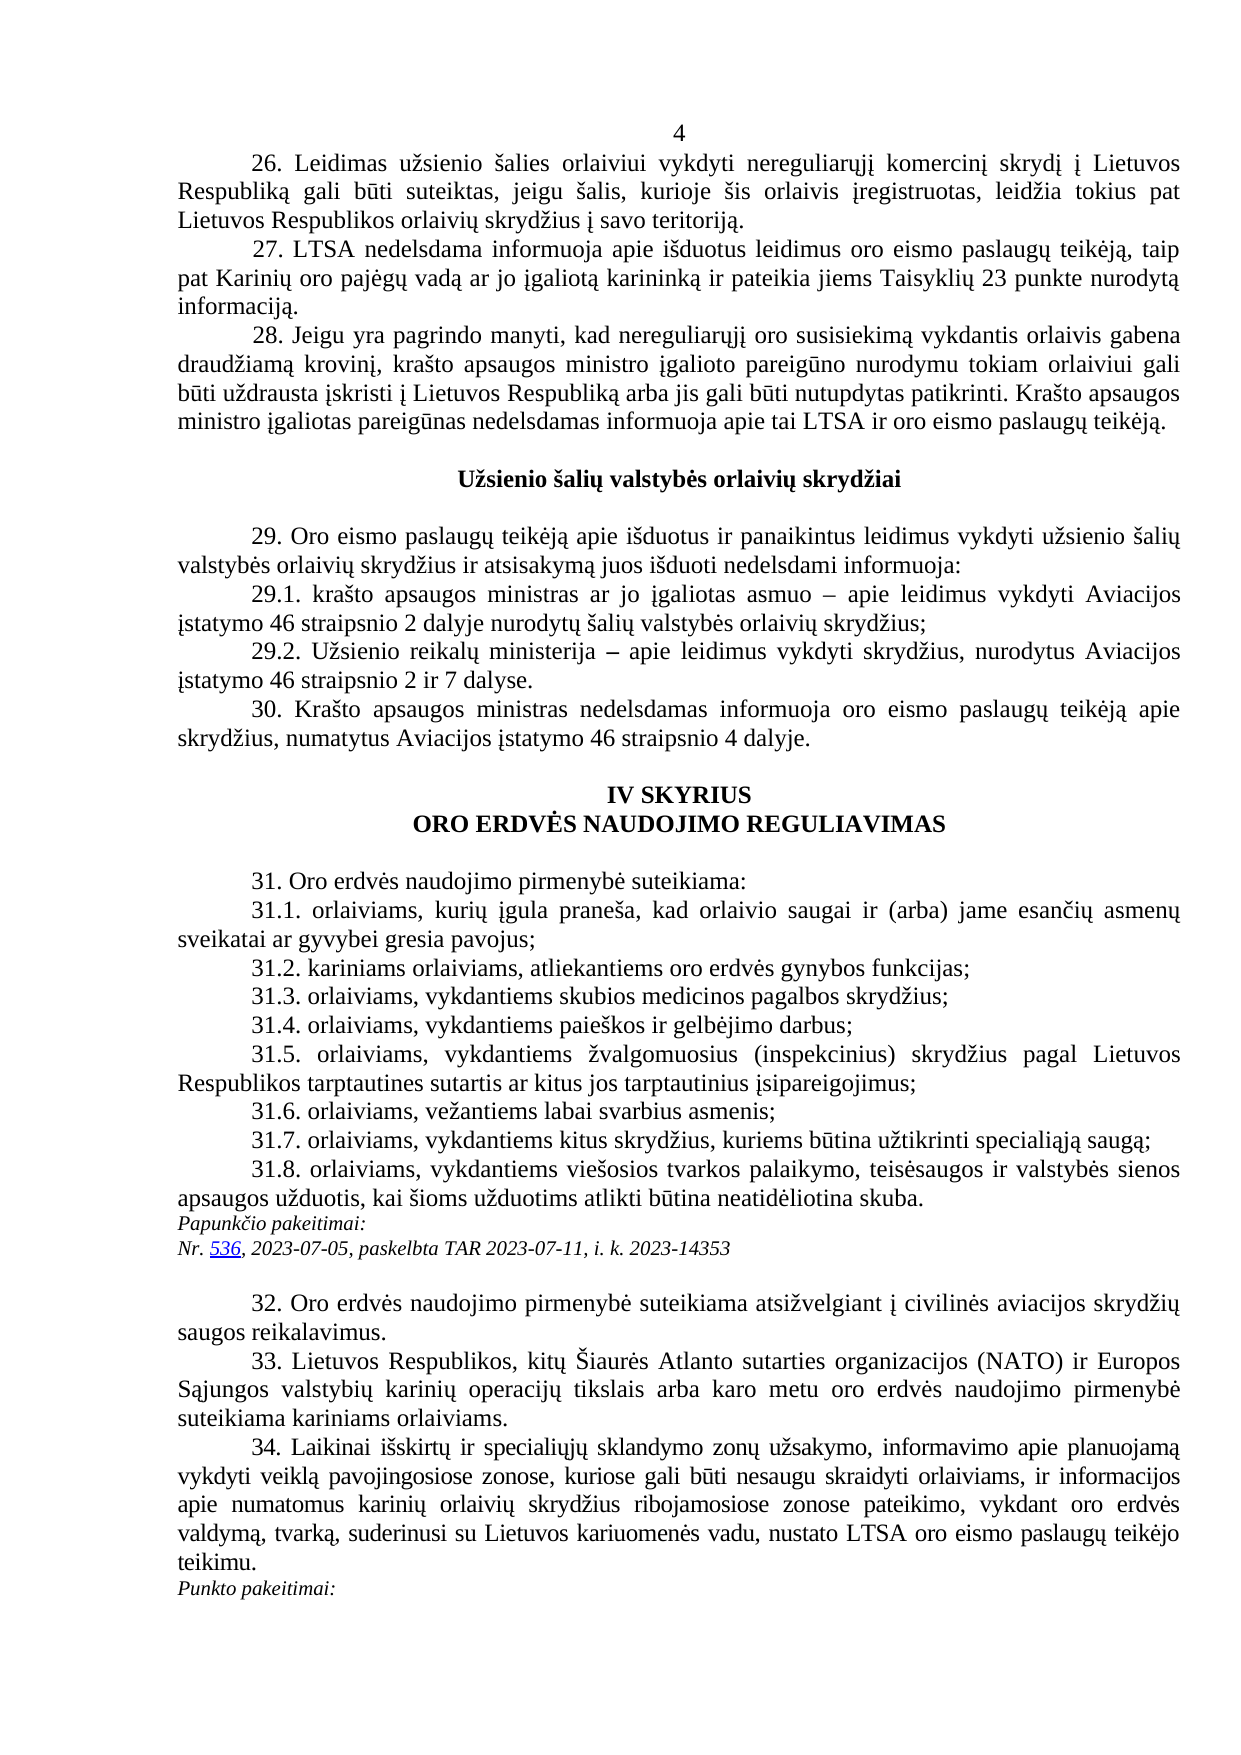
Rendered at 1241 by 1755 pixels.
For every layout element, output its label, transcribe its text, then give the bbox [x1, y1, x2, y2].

text 27. LTSA nedelsdama informuoja apie išduotus leidimus oro eismo paslaugų teikėją, taip pat Karinių oro pajėgų vadą ar jo įgaliotą karininką ir pateikia jiems Taisyklių 23 punkte nurodytą informaciją. [177, 234, 1181, 320]
text 31.4. orlaiviams, vykdantiems paieškos ir gelbėjimo darbus; [177, 1010, 1181, 1039]
text 31.5. orlaiviams, vykdantiems žvalgomuosius (inspekcinius) skrydžius pagal Lietuvos Respublikos tarptautines sutartis ar kitus jos tarptautinius įsipareigojimus; [177, 1039, 1181, 1096]
text 33. Lietuvos Respublikos, kitų Šiaurės Atlanto sutarties organizacijos (NATO) ir Europos Sąjungos valstybių karinių operacijų tikslais arba karo metu oro erdvės naudojimo pirmenybė suteikiama kariniams orlaiviams. [177, 1346, 1181, 1432]
text Užsienio šalių valstybės orlaivių skrydžiai [177, 464, 1181, 493]
text 31.3. orlaiviams, vykdantiems skubios medicinos pagalbos skrydžius; [177, 981, 1181, 1010]
text 30. Krašto apsaugos ministras nedelsdamas informuoja oro eismo paslaugų teikėją apie skrydžius, numatytus Aviacijos įstatymo 46 straipsnio 4 dalyje. [177, 694, 1181, 751]
text 31.2. kariniams orlaiviams, atliekantiems oro erdvės gynybos funkcijas; [177, 953, 1181, 981]
text 31.8. orlaiviams, vykdantiems viešosios tvarkos palaikymo, teisėsaugos ir valstybės sienos apsaugos užduotis, kai šioms užduotims atlikti būtina neatidėliotina skuba. [177, 1154, 1181, 1211]
text 31. Oro erdvės naudojimo pirmenybė suteikiama: [177, 866, 1181, 895]
text 31.6. orlaiviams, vežantiems labai svarbius asmenis; [177, 1096, 1181, 1125]
text 34. Laikinai išskirtų ir specialiųjų sklandymo zonų užsakymo, informavimo apie planuojamą vykdyti veiklą pavojingosiose zonose, kuriose gali būti nesaugu skraidyti orlaiviams, ir informacijos apie numatomus karinių orlaivių skrydžius ribojamosiose zonose pateikimo, vykdant oro erdvės valdymą, tvarką, suderinusi su Lietuvos kariuomenės vadu, nustato LTSA oro eismo paslaugų teikėjo teikimu. [177, 1432, 1181, 1576]
text 32. Oro erdvės naudojimo pirmenybė suteikiama atsižvelgiant į civilinės aviacijos skrydžių saugos reikalavimus. [177, 1288, 1181, 1346]
text 29.2. Užsienio reikalų ministerija – apie leidimus vykdyti skrydžius, nurodytus Aviacijos įstatymo 46 straipsnio 2 ir 7 dalyse. [177, 636, 1181, 694]
text 28. Jeigu yra pagrindo manyti, kad nereguliarųjį oro susisiekimą vykdantis orlaivis gabena draudžiamą krovinį, krašto apsaugos ministro įgalioto pareigūno nurodymu tokiam orlaiviui gali būti uždrausta įskristi į Lietuvos Respubliką arba jis gali būti nutupdytas patikrinti. Krašto apsaugos ministro įgaliotas pareigūnas nedelsdamas informuoja apie tai LTSA ir oro eismo paslaugų teikėją. [177, 320, 1181, 435]
text Punkto pakeitimai: [177, 1576, 1181, 1600]
text ORO ERDVĖS NAUDOJIMO REGULIAVIMAS [177, 809, 1181, 838]
text 29.1. krašto apsaugos ministras ar jo įgaliotas asmuo – apie leidimus vykdyti Aviacijos įstatymo 46 straipsnio 2 dalyje nurodytų šalių valstybės orlaivių skrydžius; [177, 579, 1181, 636]
text Nr. 536, 2023-07-05, paskelbta TAR 2023-07-11, i. k. 2023-14353 [177, 1235, 1181, 1259]
text Papunkčio pakeitimai: [177, 1211, 1181, 1235]
text 31.1. orlaiviams, kurių įgula praneša, kad orlaivio saugai ir (arba) jame esančių asmenų sveikatai ar gyvybei gresia pavojus; [177, 895, 1181, 953]
text IV SKYRIUS [177, 780, 1181, 809]
text 31.7. orlaiviams, vykdantiems kitus skrydžius, kuriems būtina užtikrinti specialiąją saugą; [177, 1125, 1181, 1154]
text 26. Leidimas užsienio šalies orlaiviui vykdyti nereguliarųjį komercinį skrydį į Lietuvos Respubliką gali būti suteiktas, jeigu šalis, kurioje šis orlaivis įregistruotas, leidžia tokius pat Lietuvos Respublikos orlaivių skrydžius į savo teritoriją. [177, 148, 1181, 234]
text 29. Oro eismo paslaugų teikėją apie išduotus ir panaikintus leidimus vykdyti užsienio šalių valstybės orlaivių skrydžius ir atsisakymą juos išduoti nedelsdami informuoja: [177, 521, 1181, 579]
